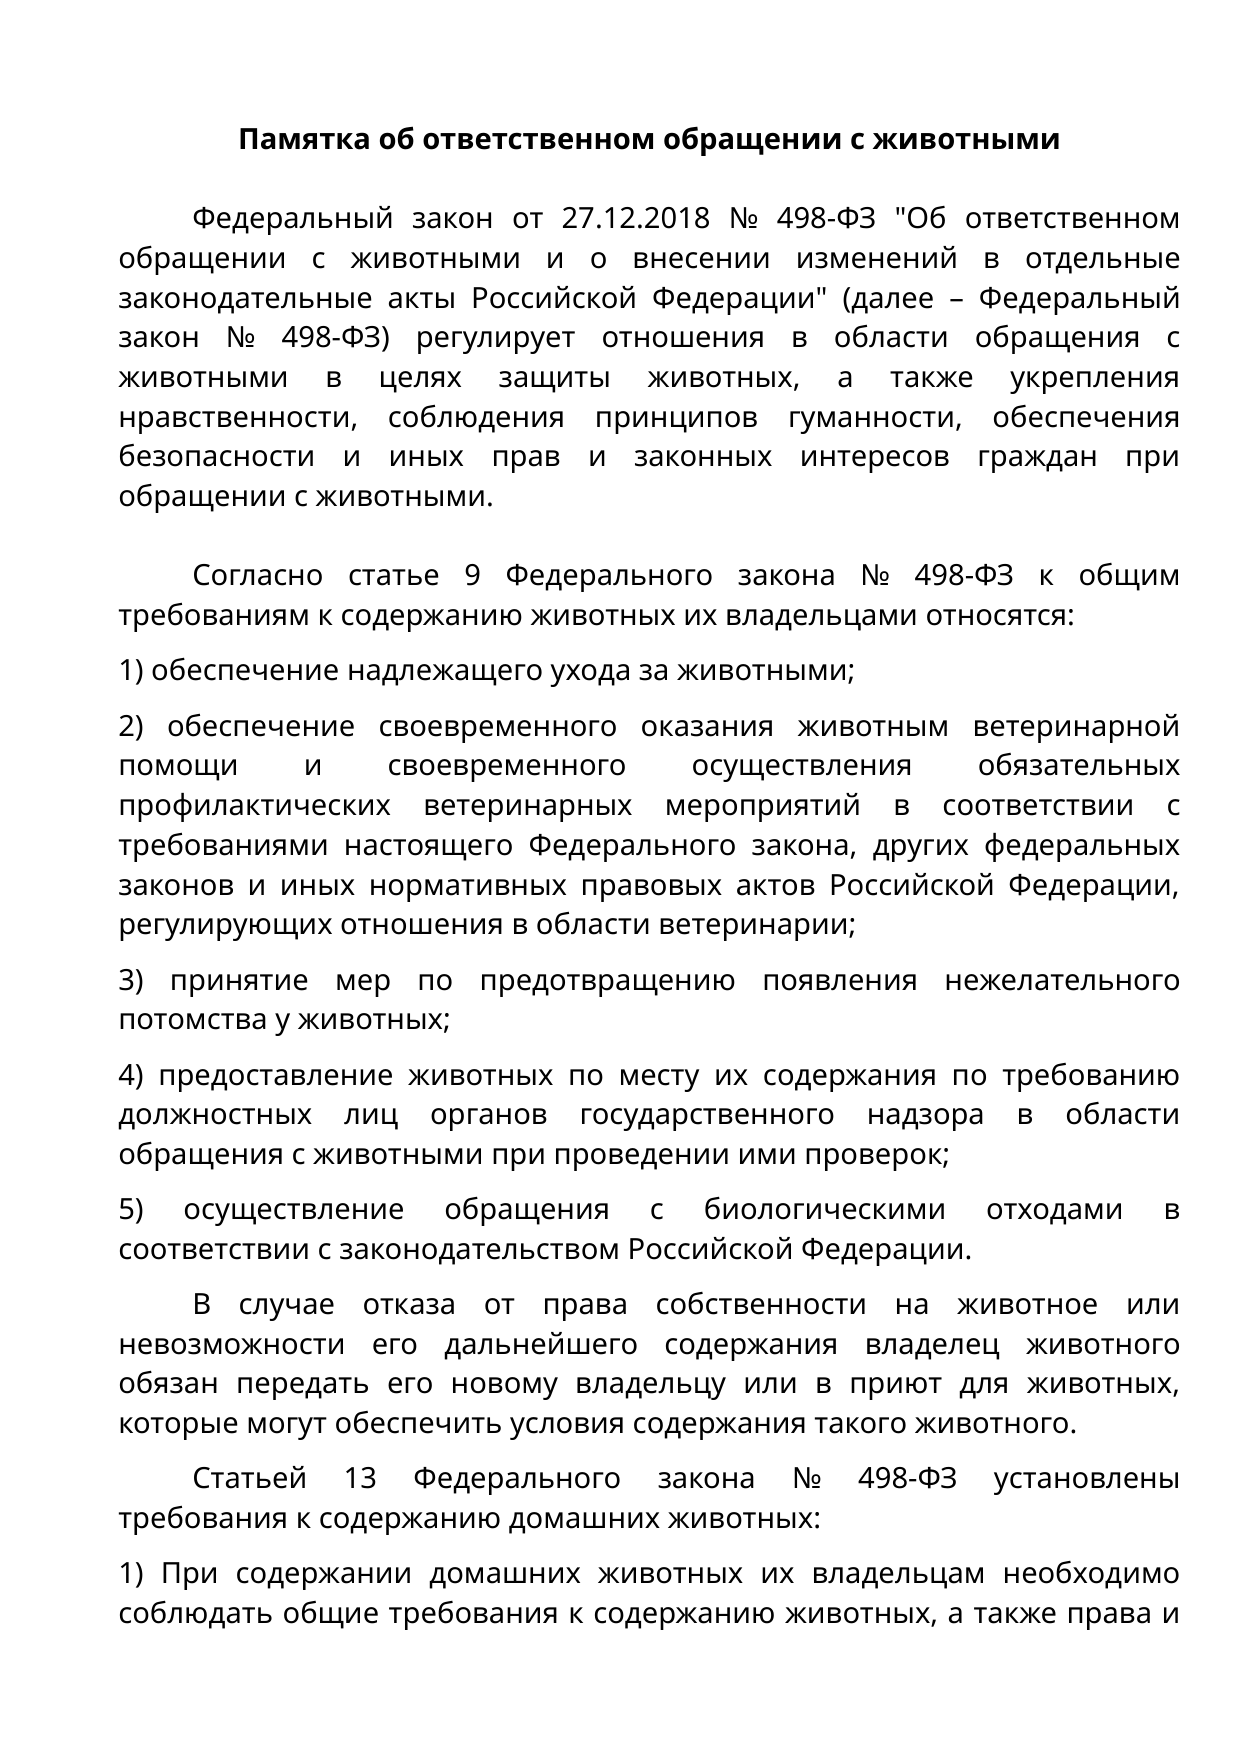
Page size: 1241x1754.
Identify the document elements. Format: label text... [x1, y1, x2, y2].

text Памятка об ответственном обращении с животными [118, 118, 1181, 158]
text 5) осуществление обращения с биологическими отходами в соответствии с законодательством Российской Федерации. [118, 1188, 1181, 1268]
text Федеральный закон от 27.12.2018 № 498-ФЗ "Об ответственном обращении с животными и о внесении изменений в отдельные законодательные акты Российской Федерации" (далее – Федеральный закон № 498-ФЗ) регулирует отношения в области обращения с животными в целях защиты животных, а также укрепления нравственности, соблюдения принципов гуманности, обеспечения безопасности и иных прав и законных интересов граждан при обращении с животными. [118, 197, 1181, 515]
text 3) принятие мер по предотвращению появления нежелательного потомства у животных; [118, 959, 1181, 1038]
text 1) При содержании домашних животных их владельцам необходимо соблюдать общие требования к содержанию животных, а также права и [118, 1553, 1181, 1632]
text 1) обеспечение надлежащего ухода за животными; [118, 650, 1181, 689]
text В случае отказа от права собственности на животное или невозможности его дальнейшего содержания владелец животного обязан передать его новому владельцу или в приют для животных, которые могут обеспечить условия содержания такого животного. [118, 1283, 1181, 1442]
text Статьей 13 Федерального закона № 498-ФЗ установлены требования к содержанию домашних животных: [118, 1458, 1181, 1537]
text 4) предоставление животных по месту их содержания по требованию должностных лиц органов государственного надзора в области обращения с животными при проведении ими проверок; [118, 1054, 1181, 1173]
text 2) обеспечение своевременного оказания животным ветеринарной помощи и своевременного осуществления обязательных профилактических ветеринарных мероприятий в соответствии с требованиями настоящего Федерального закона, других федеральных законов и иных нормативных правовых актов Российской Федерации, регулирующих отношения в области ветеринарии; [118, 705, 1181, 943]
text Согласно статье 9 Федерального закона № 498-ФЗ к общим требованиям к содержанию животных их владельцами относятся: [118, 555, 1181, 634]
